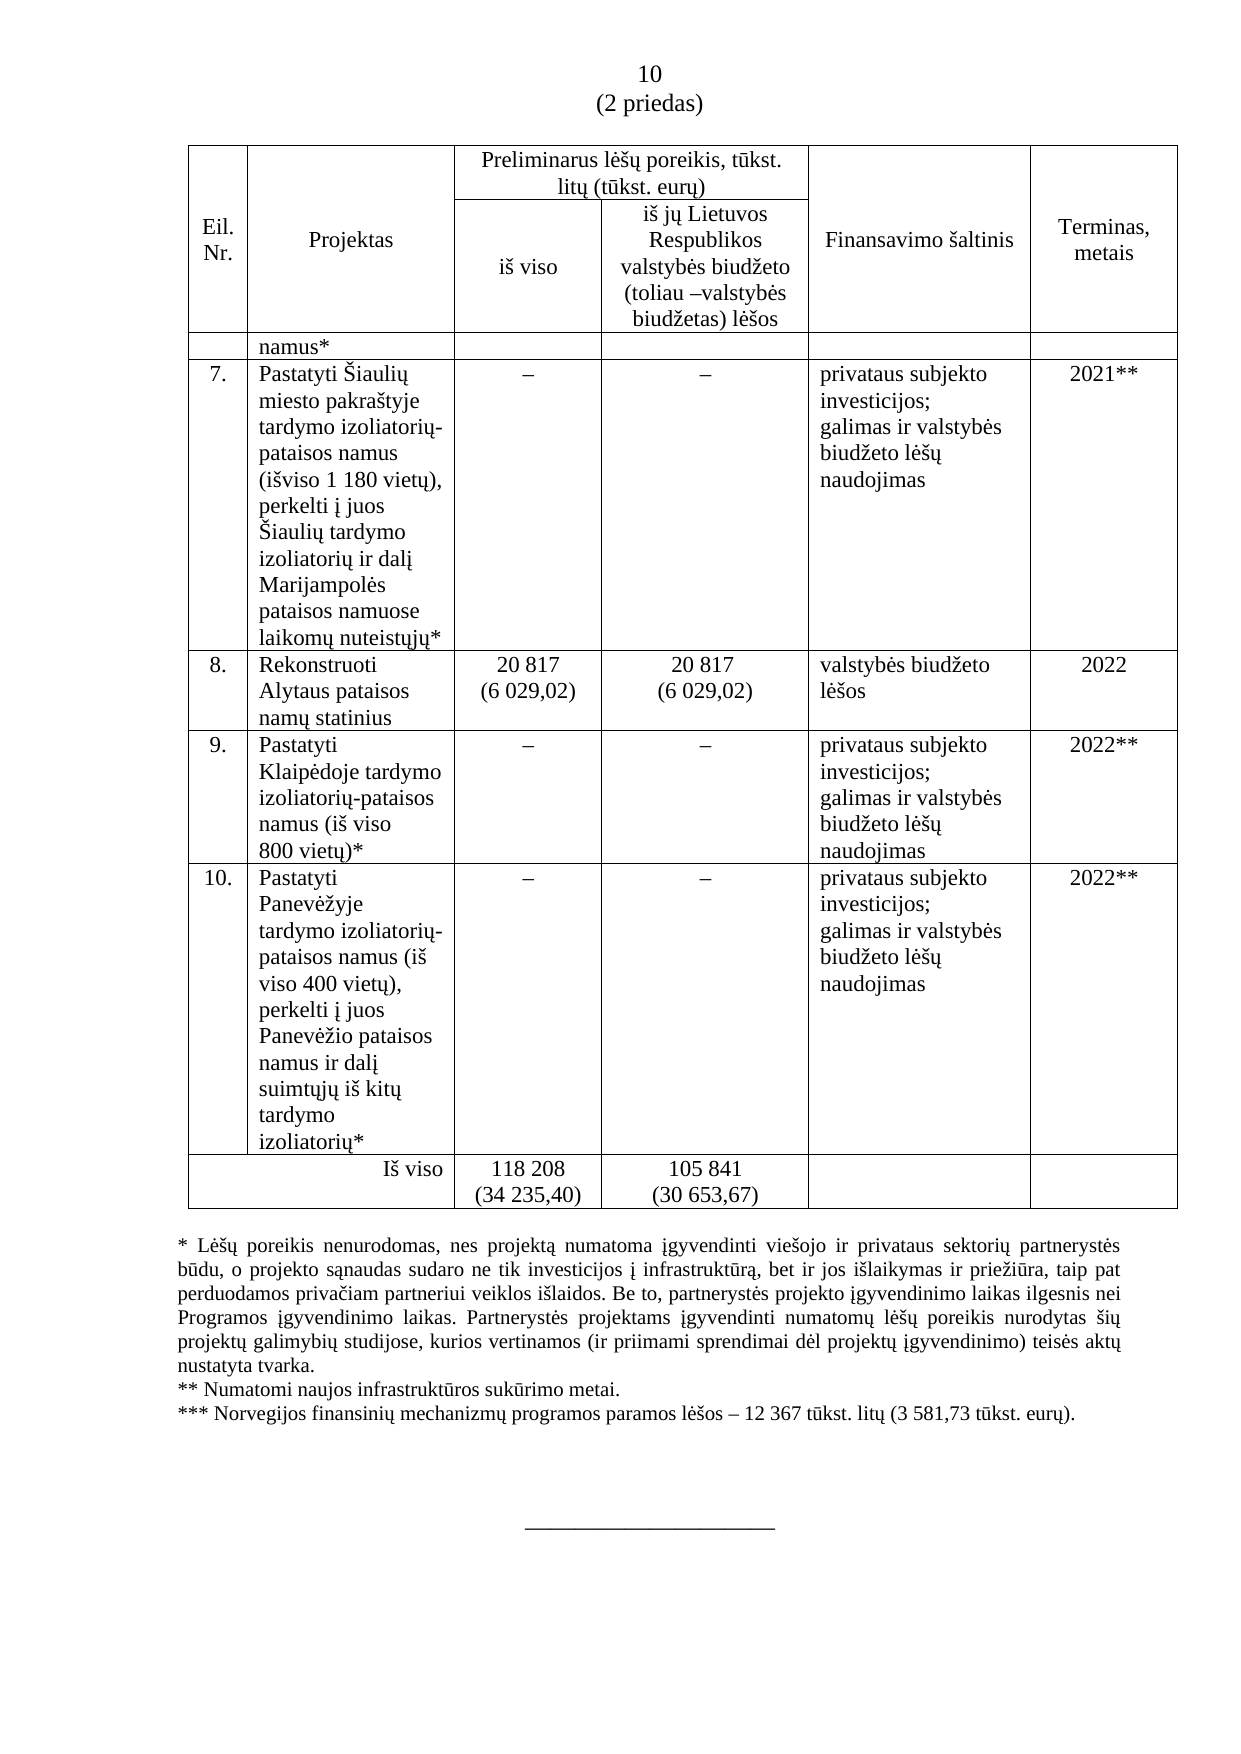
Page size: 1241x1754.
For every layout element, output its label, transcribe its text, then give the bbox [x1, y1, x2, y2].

table_header Terminas, metais [1031, 146, 1177, 332]
table_cell – [602, 731, 808, 863]
table_cell privataus subjekto investicijos; galimas ir valstybės biudžeto lėšų naudojimas [809, 731, 1030, 863]
table_cell 10. [189, 864, 247, 1154]
table_cell 118 208 (34 235,40) [455, 1155, 601, 1208]
table_cell [455, 333, 601, 359]
table_cell [809, 1155, 1030, 1208]
table_header Projektas [248, 146, 454, 332]
table_header Finansavimo šaltinis [809, 146, 1030, 332]
table_cell [809, 333, 1030, 359]
table_cell 20 817 (6 029,02) [455, 651, 601, 730]
table_cell Rekonstruoti Alytaus pataisos namų statinius [248, 651, 454, 730]
table_cell 2022 [1031, 651, 1177, 730]
table_cell Pastatyti Klaipėdoje tardymo izoliatorių-pataisos namus (iš viso 800 vietų)* [248, 731, 454, 863]
table_cell iš jų Lietuvos Respublikos valstybės biudžeto (toliau –valstybės biudžetas) lėšos [602, 200, 808, 332]
table_cell – [455, 864, 601, 1154]
text *** Norvegijos finansinių mechanizmų programos paramos lėšos – 12 367 tūkst. litų (3 581,73 tūkst. eurų). [177, 1401, 1122, 1425]
table_cell [602, 333, 808, 359]
table_cell valstybės biudžeto lėšos [809, 651, 1030, 730]
table_cell 8. [189, 651, 247, 730]
table_cell namus* [248, 333, 454, 359]
table_cell 20 817 (6 029,02) [602, 651, 808, 730]
table_header Eil.Nr. [189, 146, 247, 332]
table_header Preliminarus lėšų poreikis, tūkst. litų (tūkst. eurų) [455, 146, 808, 199]
table_cell 9. [189, 731, 247, 863]
table_cell privataus subjekto investicijos; galimas ir valstybės biudžeto lėšų naudojimas [809, 864, 1030, 1154]
table_cell – [602, 360, 808, 650]
table_cell privataus subjekto investicijos; galimas ir valstybės biudžeto lėšų naudojimas [809, 360, 1030, 650]
table_cell – [455, 360, 601, 650]
table_cell 2021** [1031, 360, 1177, 650]
text –––––––––––––––––––– [177, 1512, 1122, 1540]
table_cell [1031, 333, 1177, 359]
table_cell Iš viso [189, 1155, 454, 1208]
text * Lėšų poreikis nenurodomas, nes projektą numatoma įgyvendinti viešojo ir privataus sektorių partnerystės būdu, o projekto sąnaudas sudaro ne tik investicijos į infrastruktūrą, bet ir jos išlaikymas ir priežiūra, taip pat perduodamos privačiam partneriui veiklos išlaidos. Be to, partnerystės projekto įgyvendinimo laikas ilgesnis nei Programos įgyvendinimo laikas. Partnerystės projektams įgyvendinti numatomų lėšų poreikis nurodytas šių projektų galimybių studijose, kurios vertinamos (ir priimami sprendimai dėl projektų įgyvendinimo) teisės aktų nustatyta tvarka. [177, 1233, 1122, 1377]
table_cell 7. [189, 360, 247, 650]
table_cell 2022** [1031, 864, 1177, 1154]
table_cell [189, 333, 247, 359]
table_cell – [455, 731, 601, 863]
table_cell – [602, 864, 808, 1154]
table_cell Pastatyti Panevėžyje tardymo izoliatorių-pataisos namus (iš viso 400 vietų), perkelti į juos Panevėžio pataisos namus ir dalį suimtųjų iš kitų tardymo izoliatorių* [248, 864, 454, 1154]
table_cell iš viso [455, 200, 601, 332]
table_cell 2022** [1031, 731, 1177, 863]
table_cell Pastatyti Šiaulių miesto pakraštyje tardymo izoliatorių-pataisos namus (išviso 1 180 vietų), perkelti į juos Šiaulių tardymo izoliatorių ir dalį Marijampolės pataisos namuose laikomų nuteistųjų* [248, 360, 454, 650]
table_cell 105 841 (30 653,67) [602, 1155, 808, 1208]
text ** Numatomi naujos infrastruktūros sukūrimo metai. [177, 1377, 1122, 1401]
table_cell [1031, 1155, 1177, 1208]
